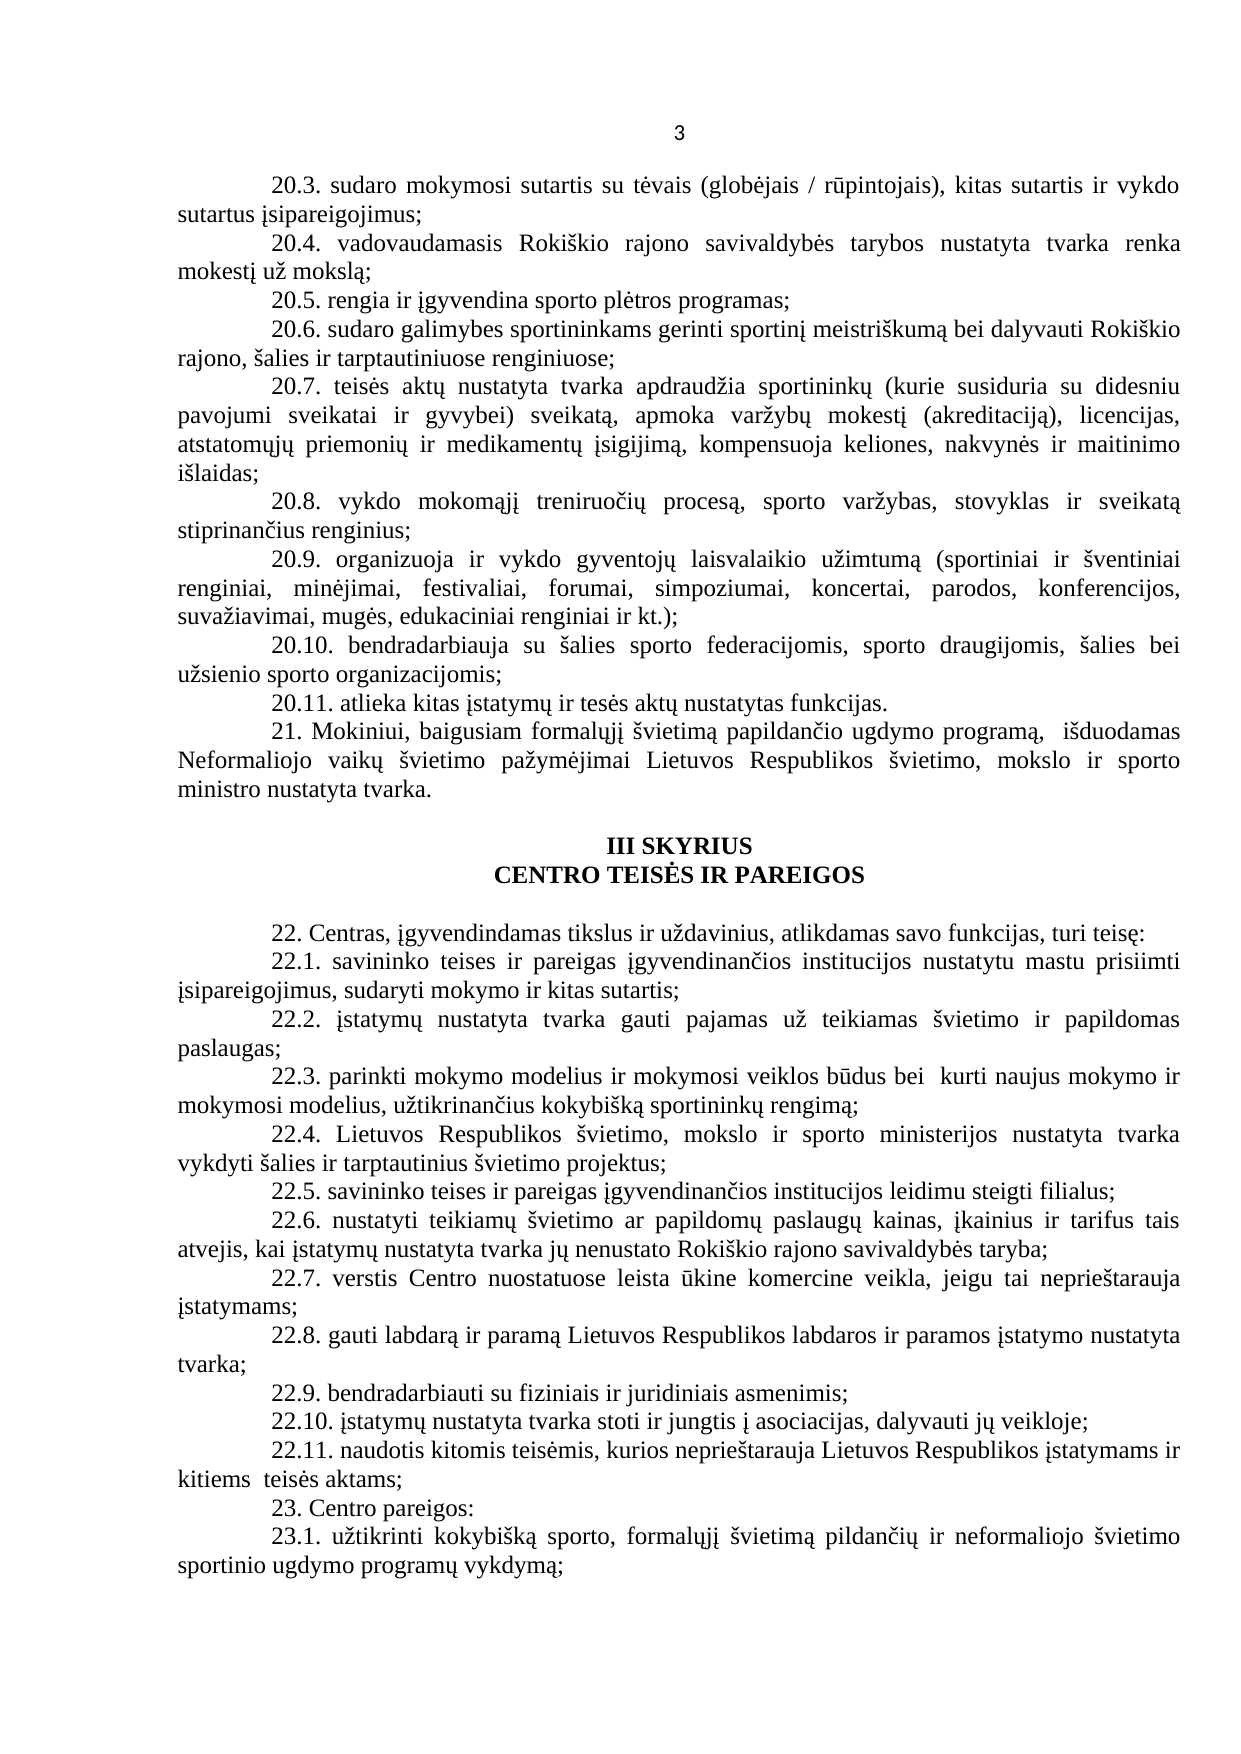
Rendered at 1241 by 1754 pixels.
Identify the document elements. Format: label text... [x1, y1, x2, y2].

text 20.6. sudaro galimybes sportininkams gerinti sportinį meistriškumą bei dalyvauti Rokiškio rajono, šalies ir tarptautiniuose renginiuose; [177, 314, 1181, 371]
text 20.8. vykdo mokomąjį treniruočių procesą, sporto varžybas, stovyklas ir sveikatą stiprinančius renginius; [177, 486, 1181, 544]
text 22.5. savininko teises ir pareigas įgyvendinančios institucijos leidimu steigti filialus; [177, 1176, 1181, 1205]
text 22.3. parinkti mokymo modelius ir mokymosi veiklos būdus bei kurti naujus mokymo ir mokymosi modelius, užtikrinančius kokybišką sportininkų rengimą; [177, 1061, 1181, 1119]
text 22.8. gauti labdarą ir paramą Lietuvos Respublikos labdaros ir paramos įstatymo nustatyta tvarka; [177, 1320, 1181, 1378]
text 22.11. naudotis kitomis teisėmis, kurios neprieštarauja Lietuvos Respublikos įstatymams ir kitiems teisės aktams; [177, 1435, 1181, 1493]
text 23. Centro pareigos: [177, 1493, 1181, 1521]
text III SKYRIUS [177, 831, 1181, 860]
text 22.6. nustatyti teikiamų švietimo ar papildomų paslaugų kainas, įkainius ir tarifus tais atvejis, kai įstatymų nustatyta tvarka jų nenustato Rokiškio rajono savivaldybės taryba; [177, 1205, 1181, 1263]
text 22.9. bendradarbiauti su fiziniais ir juridiniais asmenimis; [177, 1378, 1181, 1406]
text 23.1. užtikrinti kokybišką sporto, formalųjį švietimą pildančių ir neformaliojo švietimo sportinio ugdymo programų vykdymą; [177, 1521, 1181, 1579]
text CENTRO TEISĖS IR PAREIGOS [177, 860, 1181, 889]
text 20.5. rengia ir įgyvendina sporto plėtros programas; [177, 285, 1181, 314]
text 20.7. teisės aktų nustatyta tvarka apdraudžia sportininkų (kurie susiduria su didesniu pavojumi sveikatai ir gyvybei) sveikatą, apmoka varžybų mokestį (akreditaciją), licencijas, atstatomųjų priemonių ir medikamentų įsigijimą, kompensuoja keliones, nakvynės ir maitinimo išlaidas; [177, 371, 1181, 486]
text 20.4. vadovaudamasis Rokiškio rajono savivaldybės tarybos nustatyta tvarka renka mokestį už mokslą; [177, 228, 1181, 285]
text 21. Mokiniui, baigusiam formalųjį švietimą papildančio ugdymo programą, išduodamas Neformaliojo vaikų švietimo pažymėjimai Lietuvos Respublikos švietimo, mokslo ir sporto ministro nustatyta tvarka. [177, 716, 1181, 803]
text 20.3. sudaro mokymosi sutartis su tėvais (globėjais / rūpintojais), kitas sutartis ir vykdo sutartus įsipareigojimus; [177, 170, 1181, 228]
text 22.7. verstis Centro nuostatuose leista ūkine komercine veikla, jeigu tai neprieštarauja įstatymams; [177, 1263, 1181, 1320]
text 20.11. atlieka kitas įstatymų ir tesės aktų nustatytas funkcijas. [177, 688, 1181, 716]
text 22.4. Lietuvos Respublikos švietimo, mokslo ir sporto ministerijos nustatyta tvarka vykdyti šalies ir tarptautinius švietimo projektus; [177, 1119, 1181, 1176]
text 22.1. savininko teises ir pareigas įgyvendinančios institucijos nustatytu mastu prisiimti įsipareigojimus, sudaryti mokymo ir kitas sutartis; [177, 946, 1181, 1004]
text 22.2. įstatymų nustatyta tvarka gauti pajamas už teikiamas švietimo ir papildomas paslaugas; [177, 1004, 1181, 1061]
text 22.10. įstatymų nustatyta tvarka stoti ir jungtis į asociacijas, dalyvauti jų veikloje; [177, 1406, 1181, 1435]
text 22. Centras, įgyvendindamas tikslus ir uždavinius, atlikdamas savo funkcijas, turi teisę: [177, 918, 1181, 946]
text 20.9. organizuoja ir vykdo gyventojų laisvalaikio užimtumą (sportiniai ir šventiniai renginiai, minėjimai, festivaliai, forumai, simpoziumai, koncertai, parodos, konferencijos, suvažiavimai, mugės, edukaciniai renginiai ir kt.); [177, 544, 1181, 630]
text 20.10. bendradarbiauja su šalies sporto federacijomis, sporto draugijomis, šalies bei užsienio sporto organizacijomis; [177, 630, 1181, 688]
